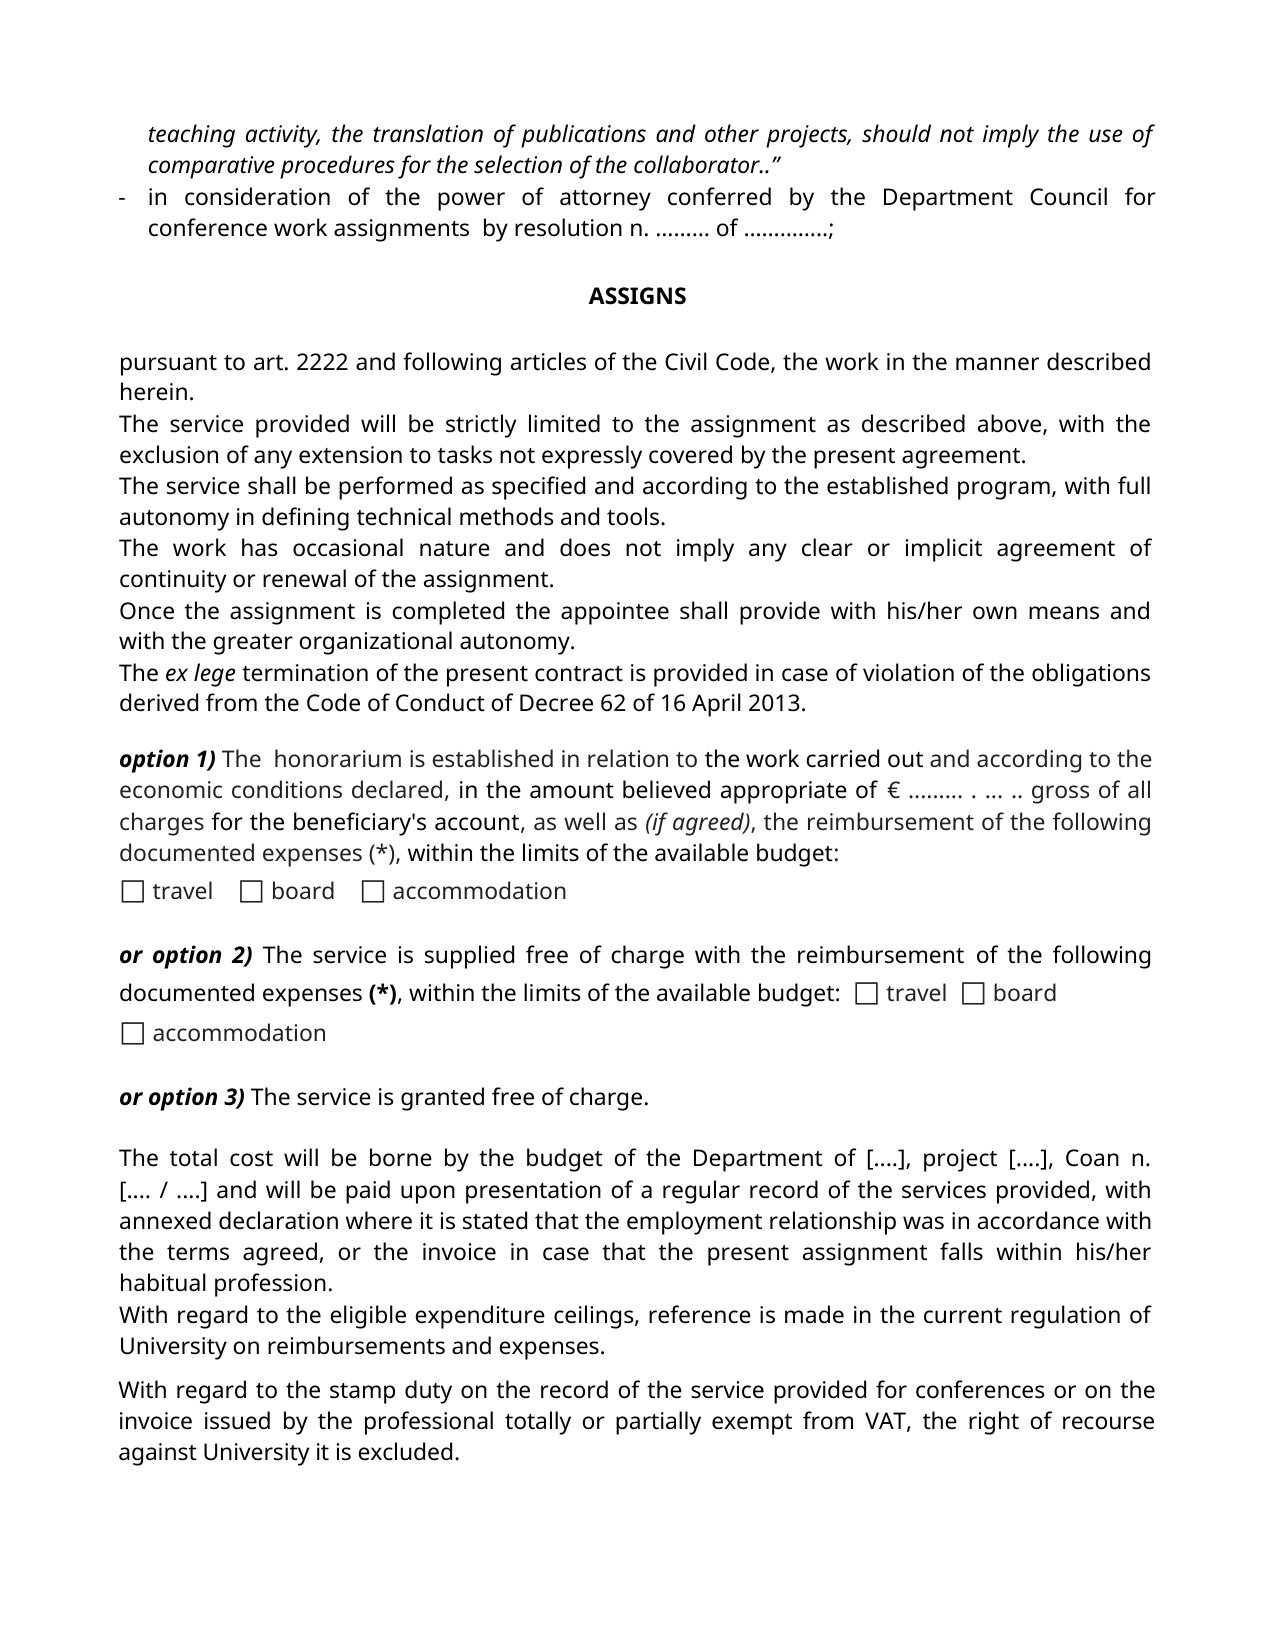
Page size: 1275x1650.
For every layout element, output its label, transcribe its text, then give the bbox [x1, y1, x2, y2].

text With regard to the stamp duty on the record of the service provided for conferences or on the invoice issued by the professional totally or partially exempt from VAT, the right of recourse against University it is excluded. [118, 1373, 1157, 1467]
text pursuant to art. 2222 and following articles of the Civil Code, the work in the manner described herein. [119, 346, 1153, 408]
text The work has occasional nature and does not imply any clear or implicit agreement of continuity or renewal of the assignment. [119, 532, 1153, 594]
list in consideration of the power of attorney conferred by the Department Council for conference work assignments by resolution n. ……… of …………..; [118, 181, 1157, 243]
text option 1) The honorarium is established in relation to the work carried out and according to the economic conditions declared, in the amount believed appropriate of € ......... . ... .. gross of all charges for the beneficiary's account, as well as (if agreed), the reimbursement of the following documented expenses (*), within the limits of the available budget: [119, 743, 1153, 868]
text With regard to the eligible expenditure ceilings, reference is made in the current regulation of University on reimbursements and expenses. [119, 1298, 1153, 1361]
text ASSIGNS [118, 279, 1157, 310]
text □ accommodation [119, 1010, 1153, 1050]
text The ex lege termination of the present contract is provided in case of violation of the obligations derived from the Code of Conduct of Decree 62 of 16 April 2013. [119, 656, 1153, 718]
list teaching activity, the translation of publications and other projects, should not imply the use of comparative procedures for the selection of the collaborator..” [118, 118, 1157, 181]
text □ travel □ board □ accommodation [119, 868, 1153, 908]
text or option 2) The service is supplied free of charge with the reimbursement of the following documented expenses (*), within the limits of the available budget: □ travel □ board [119, 939, 1153, 1010]
text The service provided will be strictly limited to the assignment as described above, with the exclusion of any extension to tasks not expressly covered by the present agreement. [119, 408, 1153, 470]
text or option 3) The service is granted free of charge. [119, 1080, 1153, 1111]
text The service shall be performed as specified and according to the established program, with full autonomy in defining technical methods and tools. [119, 470, 1153, 532]
text Once the assignment is completed the appointee shall provide with his/her own means and with the greater organizational autonomy. [119, 594, 1153, 656]
text The total cost will be borne by the budget of the Department of [....], project [....], Coan n. [.... / ....] and will be paid upon presentation of a regular record of the services provided, with annexed declaration where it is stated that the employment relationship was in accordance with the terms agreed, or the invoice in case that the present assignment falls within his/her habitual profession. [119, 1142, 1153, 1298]
